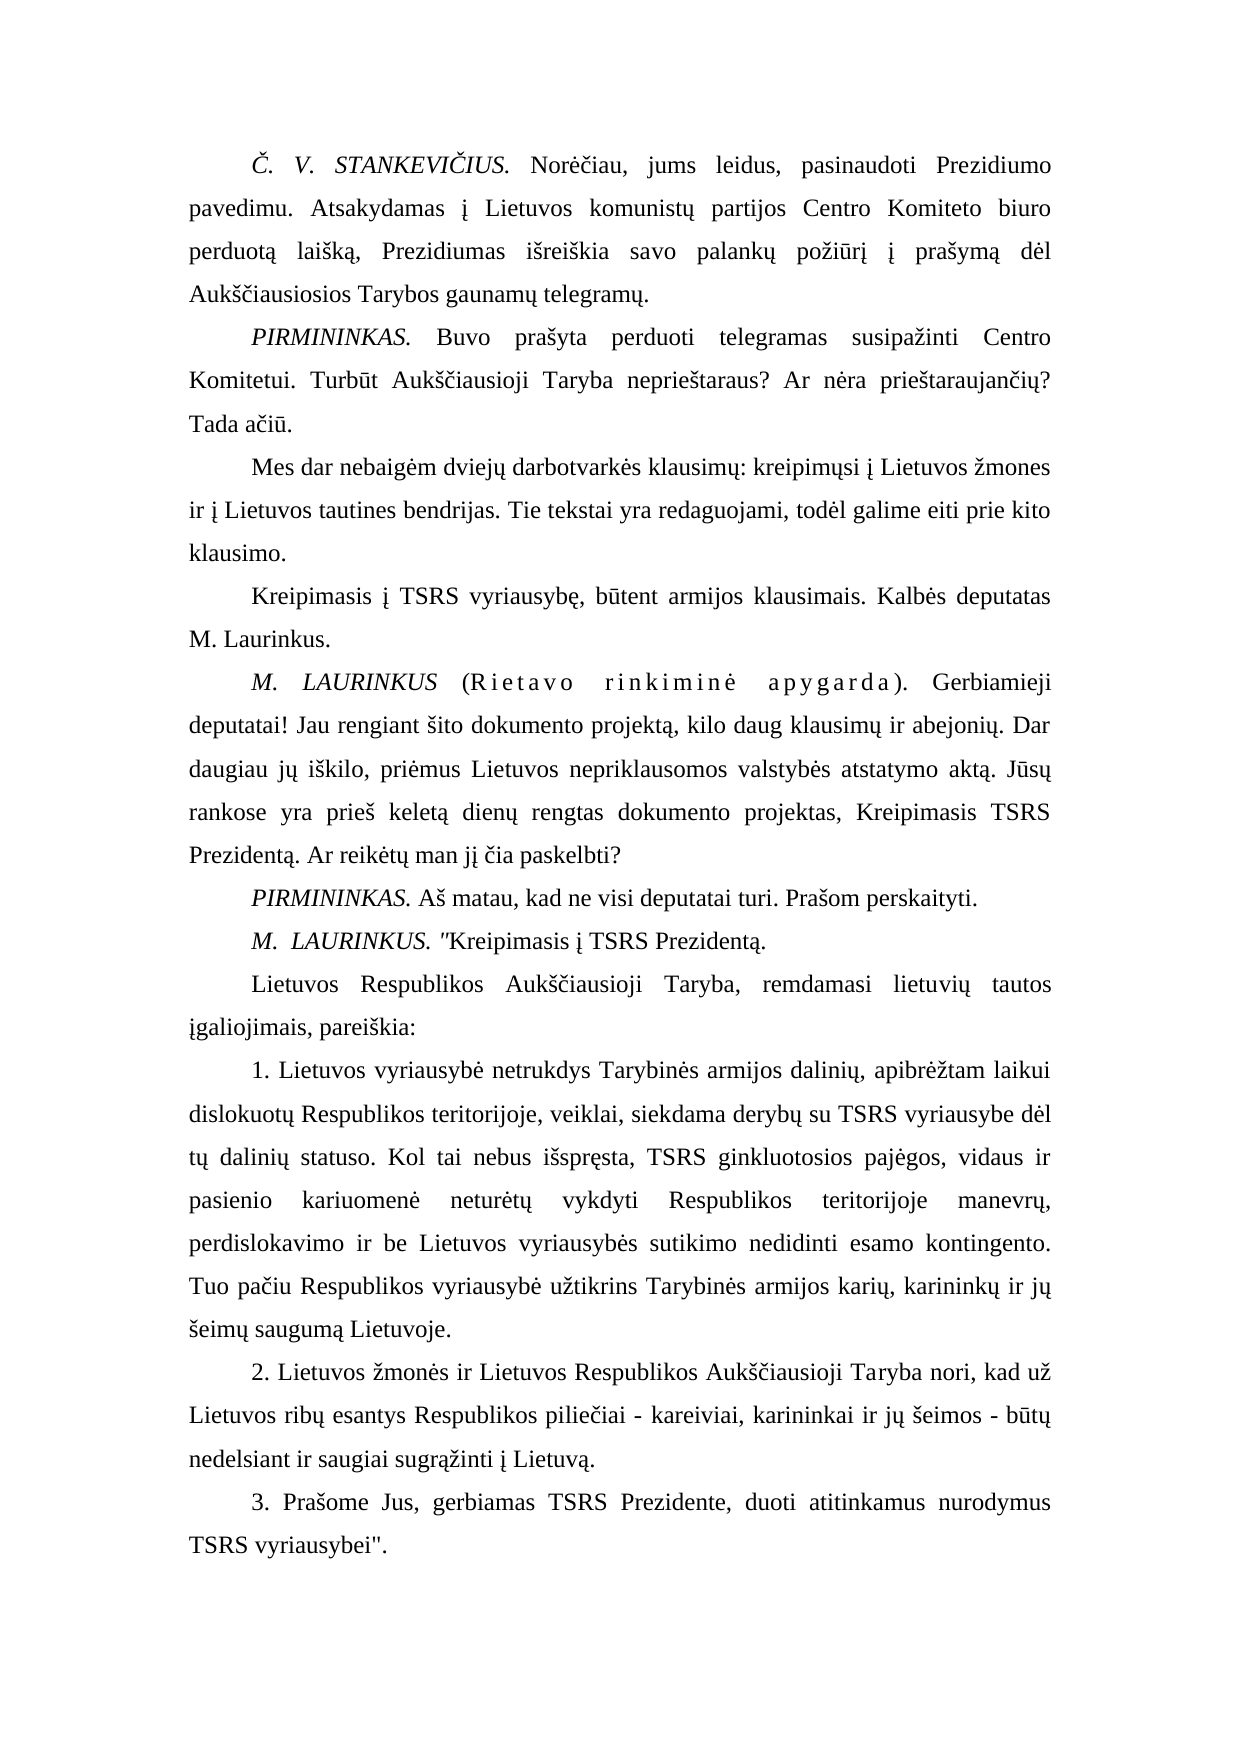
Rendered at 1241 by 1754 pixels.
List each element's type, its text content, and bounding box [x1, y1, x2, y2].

text Pirmininkas. Buvo prašyta perduoti telegramas susipažinti Centro Komitetui. Turbūt Aukščiausioji Taryba neprieštaraus? Ar nėra prieštaraujančių? Tada ačiū. [189, 322, 1052, 437]
text Mes dar nebaigėm dviejų darbotvarkės klausimų: kreipimųsi į Lietuvos žmones ir į Lietuvos tautines bendrijas. Tie tekstai yra redaguojami, todėl galime eiti prie kito klausimo. [189, 452, 1052, 567]
text Kreipimasis į TSRS vyriausybę, būtent armijos klausimais. Kalbės deputatas M. Laurinkus. [189, 581, 1052, 653]
text Pirmininkas. Aš matau, kad ne visi deputatai turi. Prašom perskaityti. [189, 883, 1052, 912]
text M. Laurinkus. "Kreipimasis į TSRS Prezidentą. [189, 926, 1052, 955]
text 3. Prašome Jus, gerbiamas TSRS Prezidente, duoti atitinkamus nurodymus TSRS vyriausybei". [189, 1487, 1052, 1559]
text 2. Lietuvos žmonės ir Lietuvos Respublikos Aukščiausioji Ta­ryba nori, kad už Lietuvos ribų esantys Respublikos piliečiai -­ kareiviai, karininkai ir jų šeimos - būtų nedelsiant ir saugiai su­grąžinti į Lietuvą. [189, 1357, 1052, 1472]
text Č. V. Stankevičius. Norėčiau, jums leidus, pasinaudoti Pre­zidiumo pavedimu. Atsakydamas į Lietuvos komunistų partijos Centro Komiteto biuro perduotą laišką, Prezidiumas išreiškia sa­vo palankų požiūrį į prašymą dėl Aukščiausiosios Tarybos gau­namų telegramų. [189, 150, 1052, 308]
text M. Laurinkus (Rietavo rinkiminė apygarda). Ger­biamieji deputatai! Jau rengiant šito dokumento projektą, kilo daug klausimų ir abejonių. Dar daugiau jų iškilo, priėmus Lie­tuvos nepriklausomos valstybės atstatymo aktą. Jūsų rankose yra prieš keletą dienų rengtas dokumento projektas, Kreipimasis TSRS Prezidentą. Ar reikėtų man jį čia paskelbti? [189, 667, 1052, 869]
text Lietuvos Respublikos Aukščiausioji Taryba, remdamasi lietu­vių tautos įgaliojimais, pareiškia: [189, 969, 1052, 1041]
text 1. Lietuvos vyriausybė netrukdys Tarybinės armijos dalinių, apibrėžtam laikui dislokuotų Respublikos teritorijoje, veiklai, siek­dama derybų su TSRS vyriausybe dėl tų dalinių statuso. Kol tai nebus išspręsta, TSRS ginkluotosios pajėgos, vidaus ir pasienio kariuomenė neturėtų vykdyti Respublikos teritorijoje manevrų, perdislokavimo ir be Lietuvos vyriausybės sutikimo nedidinti esamo kontingento. Tuo pačiu Respublikos vyriausybė užtikrins Ta­rybinės armijos karių, karininkų ir jų šeimų saugumą Lietuvoje. [189, 1056, 1052, 1343]
